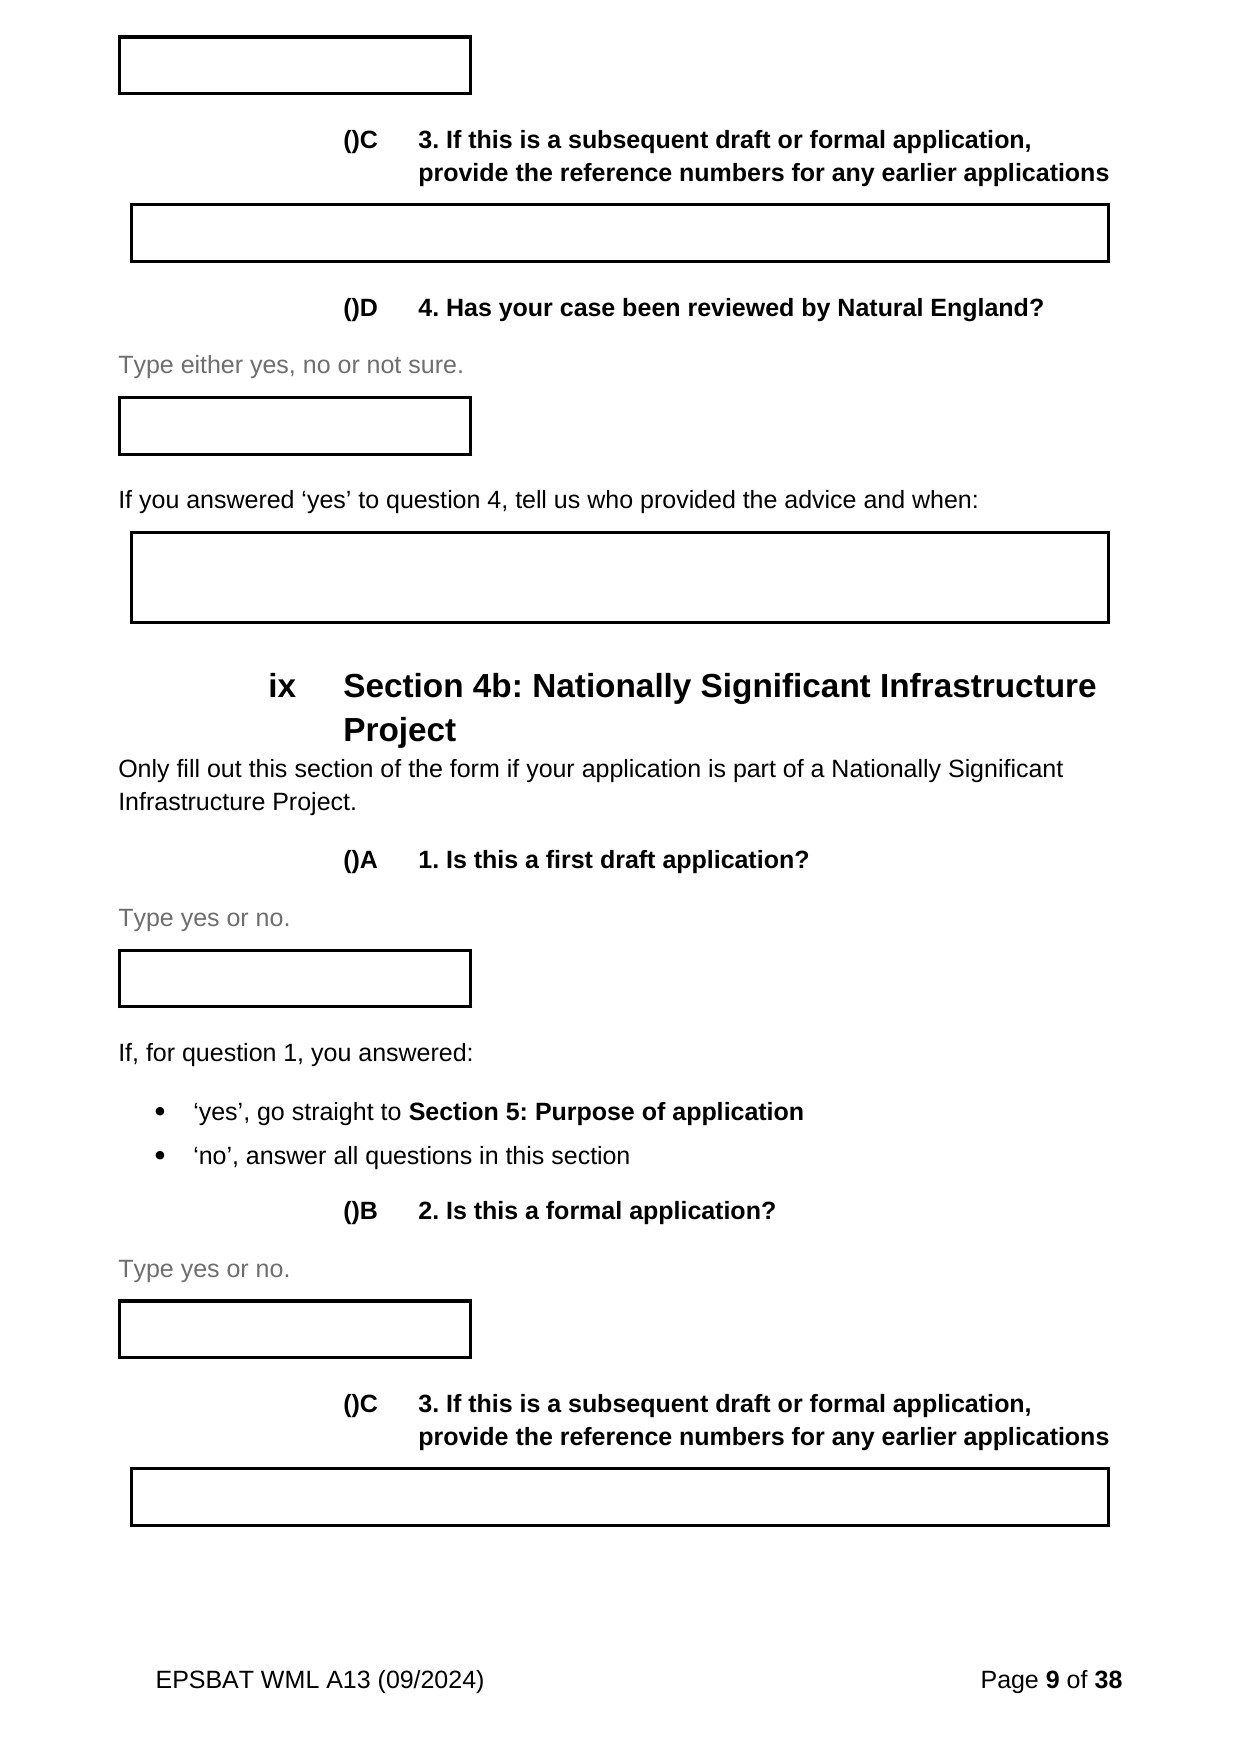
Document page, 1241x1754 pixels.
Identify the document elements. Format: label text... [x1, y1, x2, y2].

list ‘no’, answer all questions in this section [156, 1139, 1122, 1171]
list ‘yes’, go straight to Section 5: Purpose of application [156, 1096, 1122, 1127]
subtitle 4. Has your case been reviewed by Natural England? [343, 292, 1122, 321]
subtitle 3. If this is a subsequent draft or formal application, provide the reference numbers for any earlier applications [343, 125, 1122, 186]
subtitle 2. Is this a formal application? [343, 1196, 1122, 1224]
text Type yes or no. [118, 1254, 1122, 1283]
text If you answered ‘yes’ to question 4, tell us who provided the advice and when: [118, 485, 1122, 514]
text Type yes or no. [118, 903, 1122, 932]
subtitle 1. Is this a first draft application? [343, 845, 1122, 874]
subtitle Section 4b: Nationally Significant Infrastructure Project [268, 666, 1122, 748]
subtitle 3. If this is a subsequent draft or formal application, provide the reference numbers for any earlier applications [343, 1389, 1122, 1450]
text Only fill out this section of the form if your application is part of a Nationally Significant Infrastructure Project. [118, 754, 1122, 816]
text Type either yes, no or not sure. [118, 351, 1122, 379]
text If, for question 1, you answered: [118, 1038, 1122, 1067]
